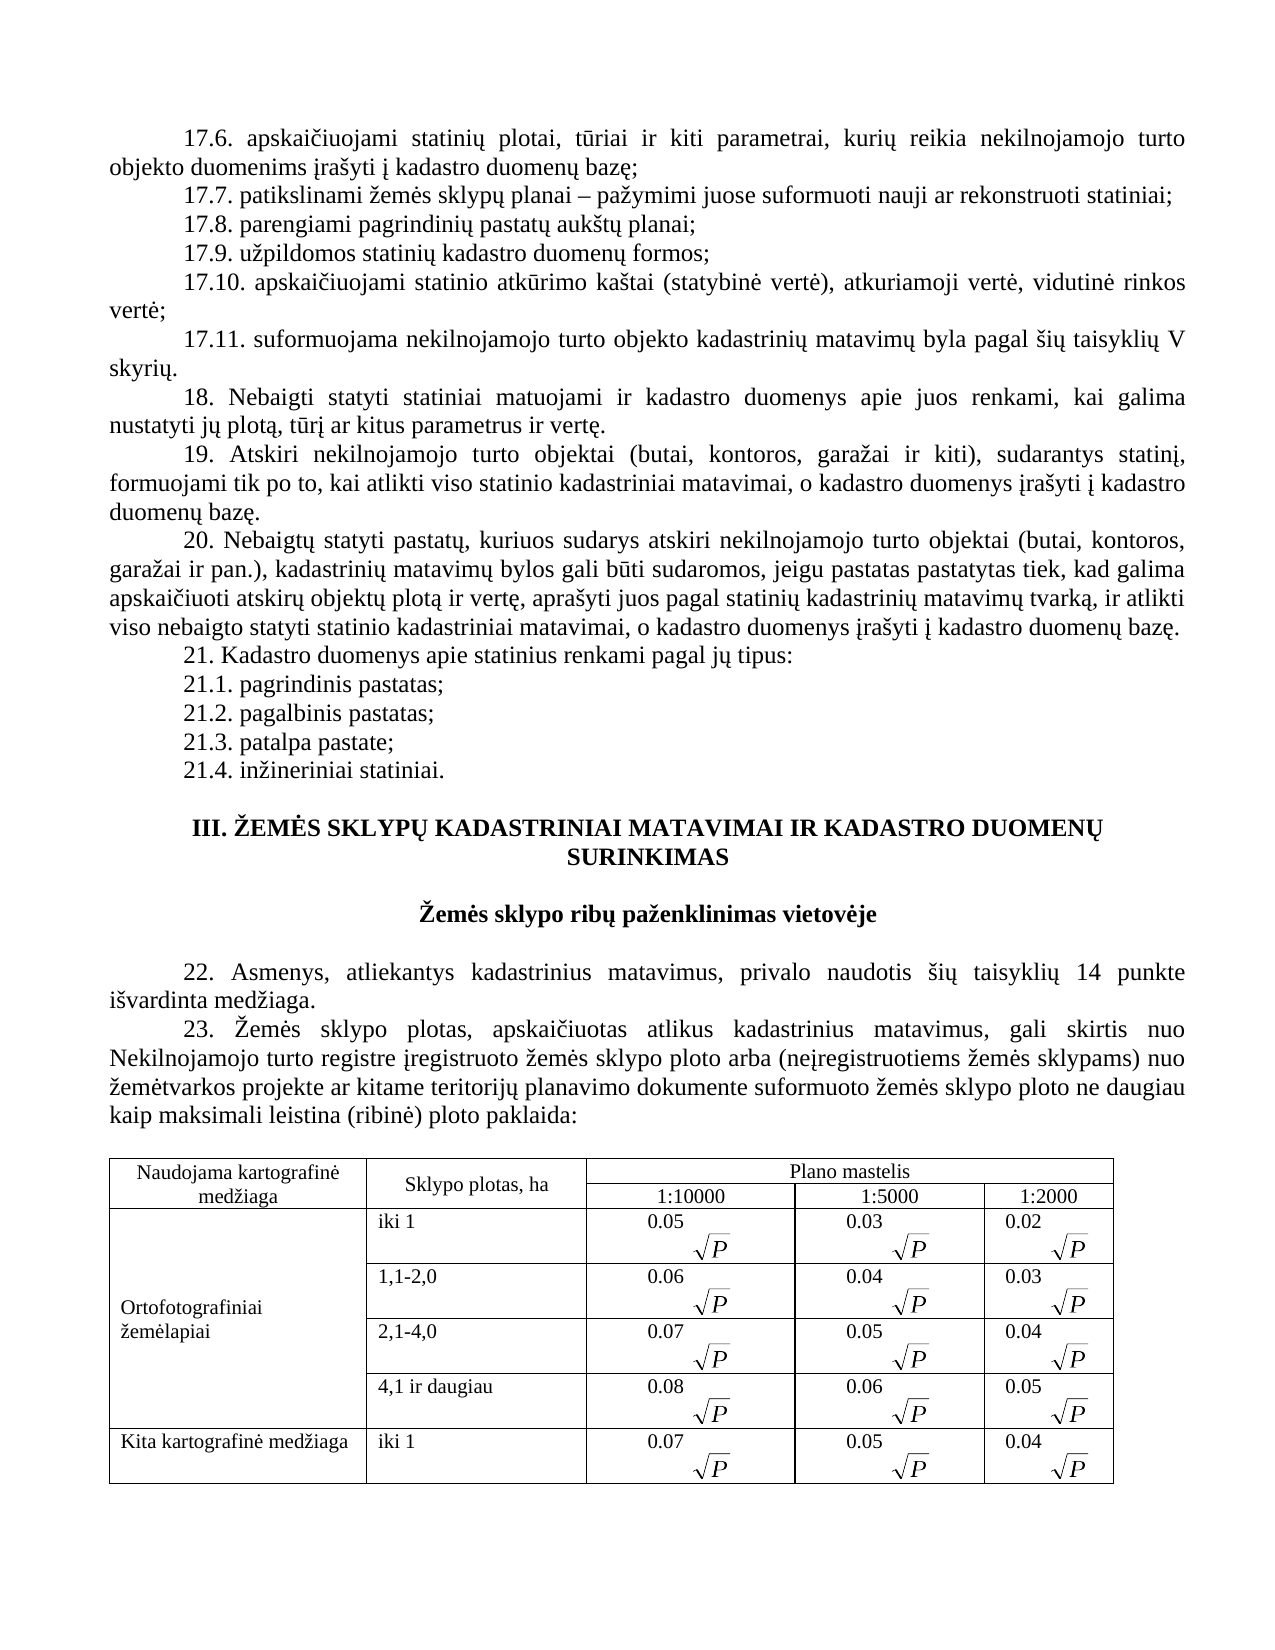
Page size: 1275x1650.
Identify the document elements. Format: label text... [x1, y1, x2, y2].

table_cell 0.08 [587, 1374, 794, 1428]
text Žemės sklypo ribų paženklinimas vietovėje [109, 899, 1186, 928]
text 21.3. patalpa pastate; [109, 727, 1186, 756]
table_cell 0.04 [796, 1264, 984, 1318]
table_cell 1,1-2,0 [367, 1264, 586, 1318]
table_cell 1:5000 [796, 1184, 984, 1208]
text 19. Atskiri nekilnojamojo turto objektai (butai, kontoros, garažai ir kiti), sudarantys statinį, formuojami tik po to, kai atlikti viso statinio kadastriniai matavimai, o kadastro duomenys įrašyti į kadastro duomenų bazę. [109, 439, 1186, 526]
text III. ŽEMĖS SKLYPŲ KADASTRINIAI MATAVIMAI IR KADASTRO DUOMENŲ SURINKIMAS [109, 813, 1186, 871]
text 17.11. suformuojama nekilnojamojo turto objekto kadastrinių matavimų byla pagal šių taisyklių V skyrių. [109, 324, 1186, 382]
table_header Naudojama kartografinė medžiaga [110, 1159, 366, 1208]
table_cell iki 1 [367, 1209, 586, 1263]
text 21.1. pagrindinis pastatas; [109, 669, 1186, 698]
table_cell 0.06 [587, 1264, 794, 1318]
table_cell 0.02 [985, 1209, 1113, 1263]
table_cell 1:10000 [587, 1184, 794, 1208]
table_cell 0.07 [587, 1319, 794, 1373]
table_cell 0.04 [985, 1319, 1113, 1373]
table_header Sklypo plotas, ha [367, 1159, 586, 1208]
text 20. Nebaigtų statyti pastatų, kuriuos sudarys atskiri nekilnojamojo turto objektai (butai, kontoros, garažai ir pan.), kadastrinių matavimų bylos gali būti sudaromos, jeigu pastatas pastatytas tiek, kad galima apskaičiuoti atskirų objektų plotą ir vertę, aprašyti juos pagal statinių kadastrinių matavimų tvarką, ir atlikti viso nebaigto statyti statinio kadastriniai matavimai, o kadastro duomenys įrašyti į kadastro duomenų bazę. [109, 526, 1186, 641]
table_cell 0.05 [985, 1374, 1113, 1428]
table_cell 0.05 [796, 1429, 984, 1483]
table_cell 0.03 [985, 1264, 1113, 1318]
table_cell 0.05 [796, 1319, 984, 1373]
table_header Plano mastelis [587, 1159, 1113, 1183]
table_cell 1:2000 [985, 1184, 1113, 1208]
table_cell Ortofotografiniai žemėlapiai [110, 1209, 366, 1428]
text 18. Nebaigti statyti statiniai matuojami ir kadastro duomenys apie juos renkami, kai galima nustatyti jų plotą, tūrį ar kitus parametrus ir vertę. [109, 382, 1186, 439]
text 17.9. užpildomos statinių kadastro duomenų formos; [109, 238, 1186, 267]
table_cell Kita kartografinė medžiaga [110, 1429, 366, 1483]
text 17.6. apskaičiuojami statinių plotai, tūriai ir kiti parametrai, kurių reikia nekilnojamojo turto objekto duomenims įrašyti į kadastro duomenų bazę; [109, 123, 1186, 181]
table_cell 4,1 ir daugiau [367, 1374, 586, 1428]
table_cell iki 1 [367, 1429, 586, 1483]
text 23. Žemės sklypo plotas, apskaičiuotas atlikus kadastrinius matavimus, gali skirtis nuo Nekilnojamojo turto registre įregistruoto žemės sklypo ploto arba (neįregistruotiems žemės sklypams) nuo žemėtvarkos projekte ar kitame teritorijų planavimo dokumente suformuoto žemės sklypo ploto ne daugiau kaip maksimali leistina (ribinė) ploto paklaida: [109, 1014, 1186, 1129]
table_cell 2,1-4,0 [367, 1319, 586, 1373]
text 21. Kadastro duomenys apie statinius renkami pagal jų tipus: [109, 641, 1186, 669]
text 22. Asmenys, atliekantys kadastrinius matavimus, privalo naudotis šių taisyklių 14 punkte išvardinta medžiaga. [109, 957, 1186, 1014]
text 17.8. parengiami pagrindinių pastatų aukštų planai; [109, 209, 1186, 238]
text 21.2. pagalbinis pastatas; [109, 698, 1186, 727]
text 21.4. inžineriniai statiniai. [109, 756, 1186, 784]
table_cell 0.06 [796, 1374, 984, 1428]
table_cell 0.03 [796, 1209, 984, 1263]
table_cell 0.04 [985, 1429, 1113, 1483]
text 17.7. patikslinami žemės sklypų planai – pažymimi juose suformuoti nauji ar rekonstruoti statiniai; [109, 181, 1186, 209]
table_cell 0.07 [587, 1429, 794, 1483]
text 17.10. apskaičiuojami statinio atkūrimo kaštai (statybinė vertė), atkuriamoji vertė, vidutinė rinkos vertė; [109, 267, 1186, 324]
table_cell 0.05 [587, 1209, 794, 1263]
